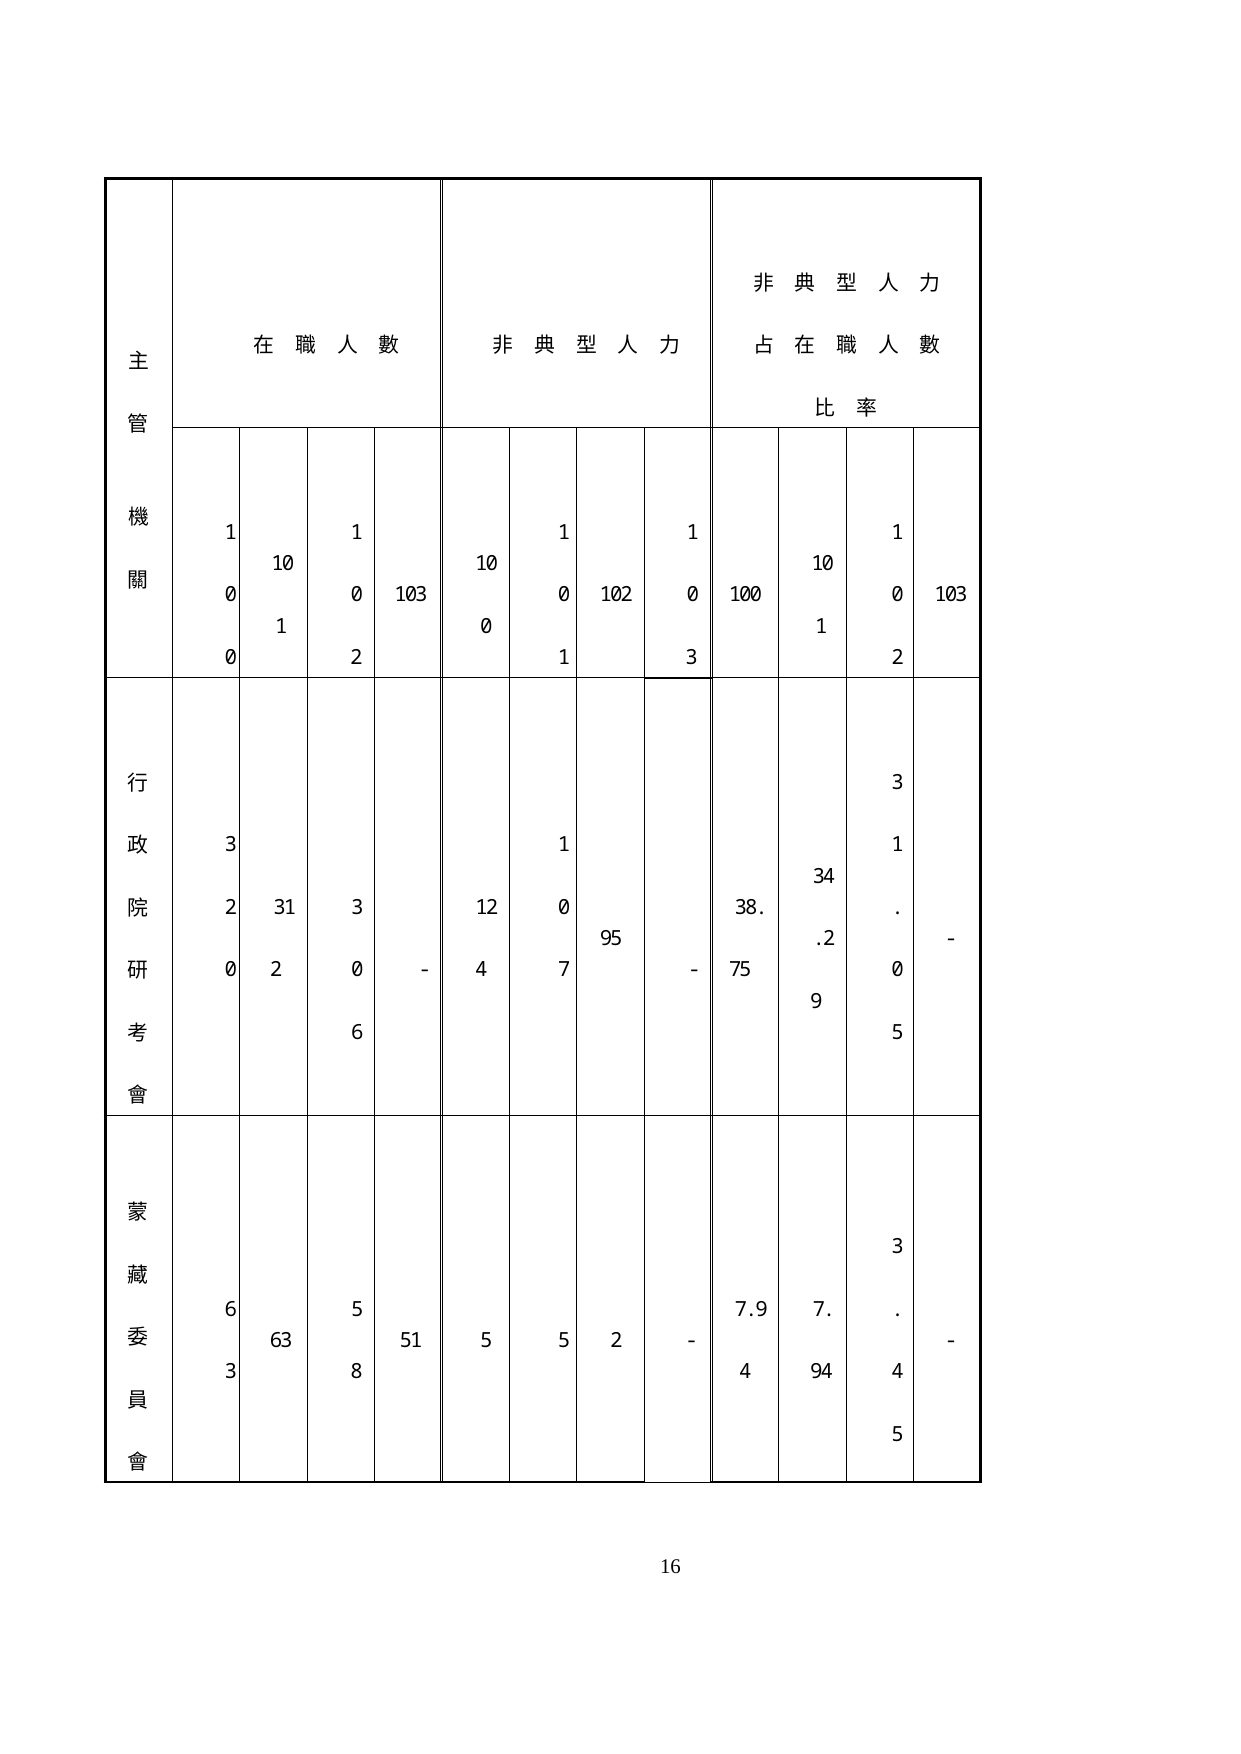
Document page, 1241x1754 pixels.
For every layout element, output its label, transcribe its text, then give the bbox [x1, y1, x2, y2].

table_cell 103 [375, 428, 440, 677]
table_cell 101 [779, 428, 846, 677]
table_cell 312 [240, 678, 307, 1115]
table_cell - [914, 1116, 979, 1481]
table_cell 7.94 [779, 1116, 846, 1481]
table_cell 34.29 [779, 678, 846, 1115]
table_header 非典型人力 [443, 180, 710, 427]
table_cell 306 [308, 678, 374, 1115]
table_cell 蒙藏委員會 [107, 1116, 172, 1481]
table_cell 3.45 [847, 1116, 913, 1481]
table_cell 100 [173, 428, 239, 677]
table_cell 124 [443, 678, 509, 1115]
table_cell - [645, 679, 710, 1115]
table_cell 103 [914, 428, 979, 677]
table_cell 行政院研考會 [107, 678, 172, 1115]
table_cell 63 [173, 1116, 239, 1481]
table_cell 31.05 [847, 678, 913, 1115]
table_cell 102 [577, 428, 644, 677]
table_cell 102 [847, 428, 913, 677]
table_cell 51 [375, 1116, 440, 1481]
table_cell - [375, 678, 440, 1115]
table_header 主管 機關 [107, 180, 172, 677]
table_cell 100 [713, 428, 778, 677]
table_cell 2 [577, 1116, 644, 1481]
table_header 在職人數 [173, 180, 440, 427]
table_cell 320 [173, 678, 239, 1115]
table_cell - [914, 678, 979, 1115]
table_cell 38.75 [713, 678, 778, 1115]
table_cell 102 [308, 428, 374, 677]
table_cell 63 [240, 1116, 307, 1481]
table_header 非典型人力占在職人數比率 [713, 180, 979, 427]
table_cell 5 [443, 1116, 509, 1481]
table_cell 95 [577, 678, 644, 1115]
table_cell 103 [645, 428, 710, 677]
table_cell 58 [308, 1116, 374, 1481]
table_cell 100 [443, 428, 509, 677]
table_cell 5 [510, 1116, 576, 1481]
table_cell 101 [240, 428, 307, 677]
table_cell - [645, 1116, 710, 1481]
table_cell 101 [510, 428, 576, 677]
table_cell 7.94 [713, 1116, 778, 1481]
table_cell 107 [510, 678, 576, 1115]
